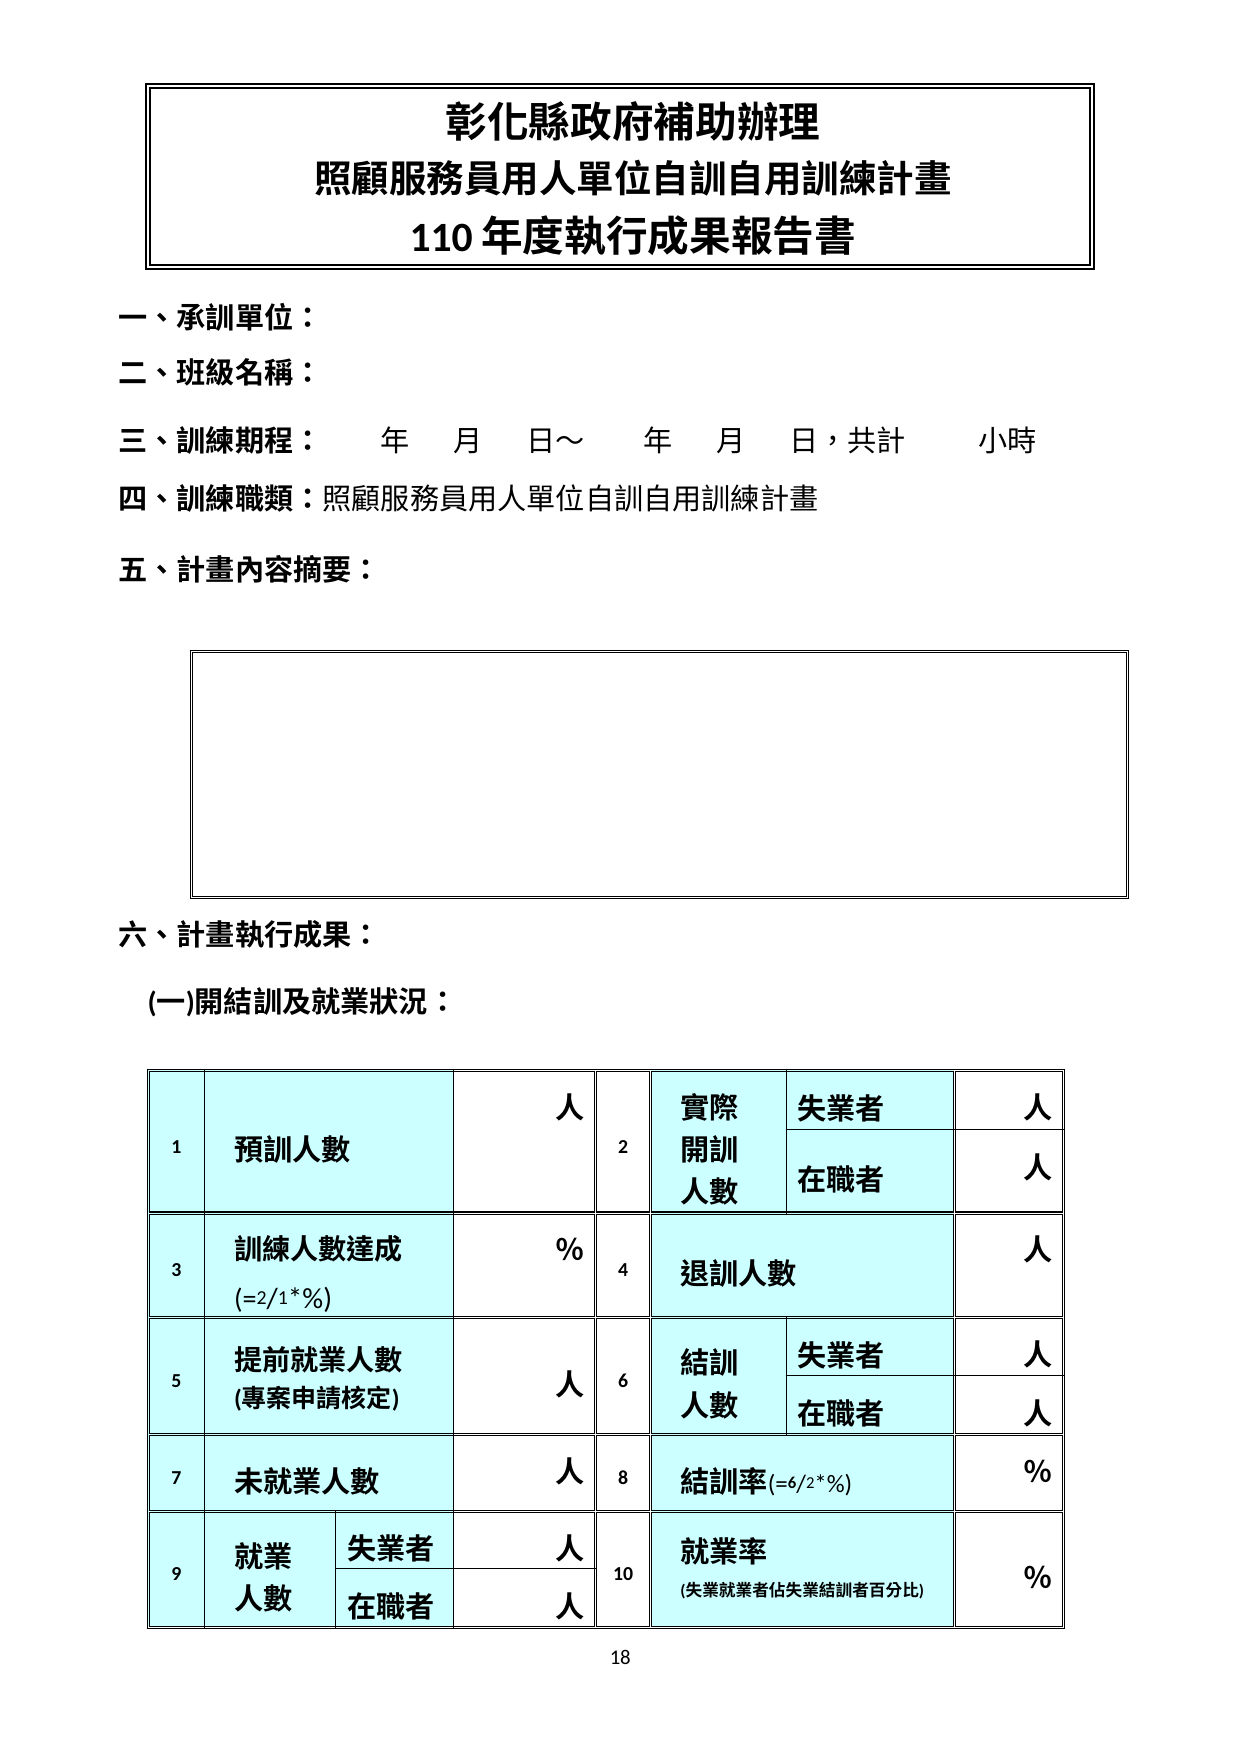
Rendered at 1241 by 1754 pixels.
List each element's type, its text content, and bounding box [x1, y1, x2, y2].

text 二、班級名稱： [118, 350, 1122, 392]
table_cell 人 [956, 1376, 1062, 1433]
table_cell 人 [956, 1319, 1062, 1375]
text 三、訓練期程： 年 月 日～ 年 月 日，共計 小時 [118, 417, 1122, 459]
table_cell 人 [454, 1436, 594, 1510]
table_cell 4 [597, 1215, 649, 1316]
table_cell 在職者 [787, 1376, 953, 1433]
table_header [193, 653, 1126, 896]
table_cell 失業者 [336, 1513, 453, 1568]
table_cell 在職者 [787, 1130, 953, 1211]
table_header 彰化縣政府補助辦理 照顧服務員用人單位自訓自用訓練計畫 110年度執行成果報告書 [151, 89, 1089, 264]
table_cell ％ [956, 1513, 1062, 1626]
text (一)開結訓及就業狀況： [118, 978, 1122, 1021]
table_cell 訓練人數達成 (=2/1*%) [205, 1215, 453, 1316]
text 六、計畫執行成果： [118, 911, 1122, 953]
table_cell 結訓人數 [652, 1319, 786, 1433]
table_cell 5 [150, 1319, 204, 1433]
table_cell ％ [454, 1215, 594, 1316]
table_cell 人 [956, 1130, 1062, 1211]
table_cell 人 [454, 1569, 594, 1626]
table_cell 就業人數 [205, 1513, 335, 1626]
table_cell 就業率 (失業就業者佔失業結訓者百分比) [652, 1513, 953, 1626]
table_header 預訓人數 [205, 1072, 453, 1211]
text 五、計畫內容摘要： [118, 547, 1122, 589]
table_cell 人 [454, 1513, 594, 1568]
table_header 人 [956, 1072, 1062, 1129]
table_header 1 [150, 1072, 204, 1211]
table_cell 9 [150, 1513, 204, 1626]
table_cell 失業者 [787, 1319, 953, 1375]
table_cell 人 [956, 1215, 1062, 1316]
table_cell 8 [597, 1436, 649, 1510]
table_header 人 [454, 1072, 594, 1211]
table_header 2 [597, 1072, 649, 1211]
table_cell 提前就業人數 (專案申請核定) [205, 1319, 453, 1433]
table_cell 人 [454, 1319, 594, 1433]
text 一、承訓單位： [118, 295, 1122, 337]
table_cell 在職者 [336, 1569, 453, 1626]
text 四、訓練職類：照顧服務員用人單位自訓自用訓練計畫 [118, 459, 1122, 522]
table_header 實際開訓人數 [652, 1072, 786, 1211]
table_cell 7 [150, 1436, 204, 1510]
table_cell 3 [150, 1215, 204, 1316]
table_cell 退訓人數 [652, 1215, 953, 1316]
table_cell ％ [956, 1436, 1062, 1510]
table_cell 結訓率(=6/2*%) [652, 1436, 953, 1510]
table_cell 未就業人數 [205, 1436, 453, 1510]
table_cell 10 [597, 1513, 649, 1626]
table_header 失業者 [787, 1072, 953, 1129]
table_cell 6 [597, 1319, 649, 1433]
